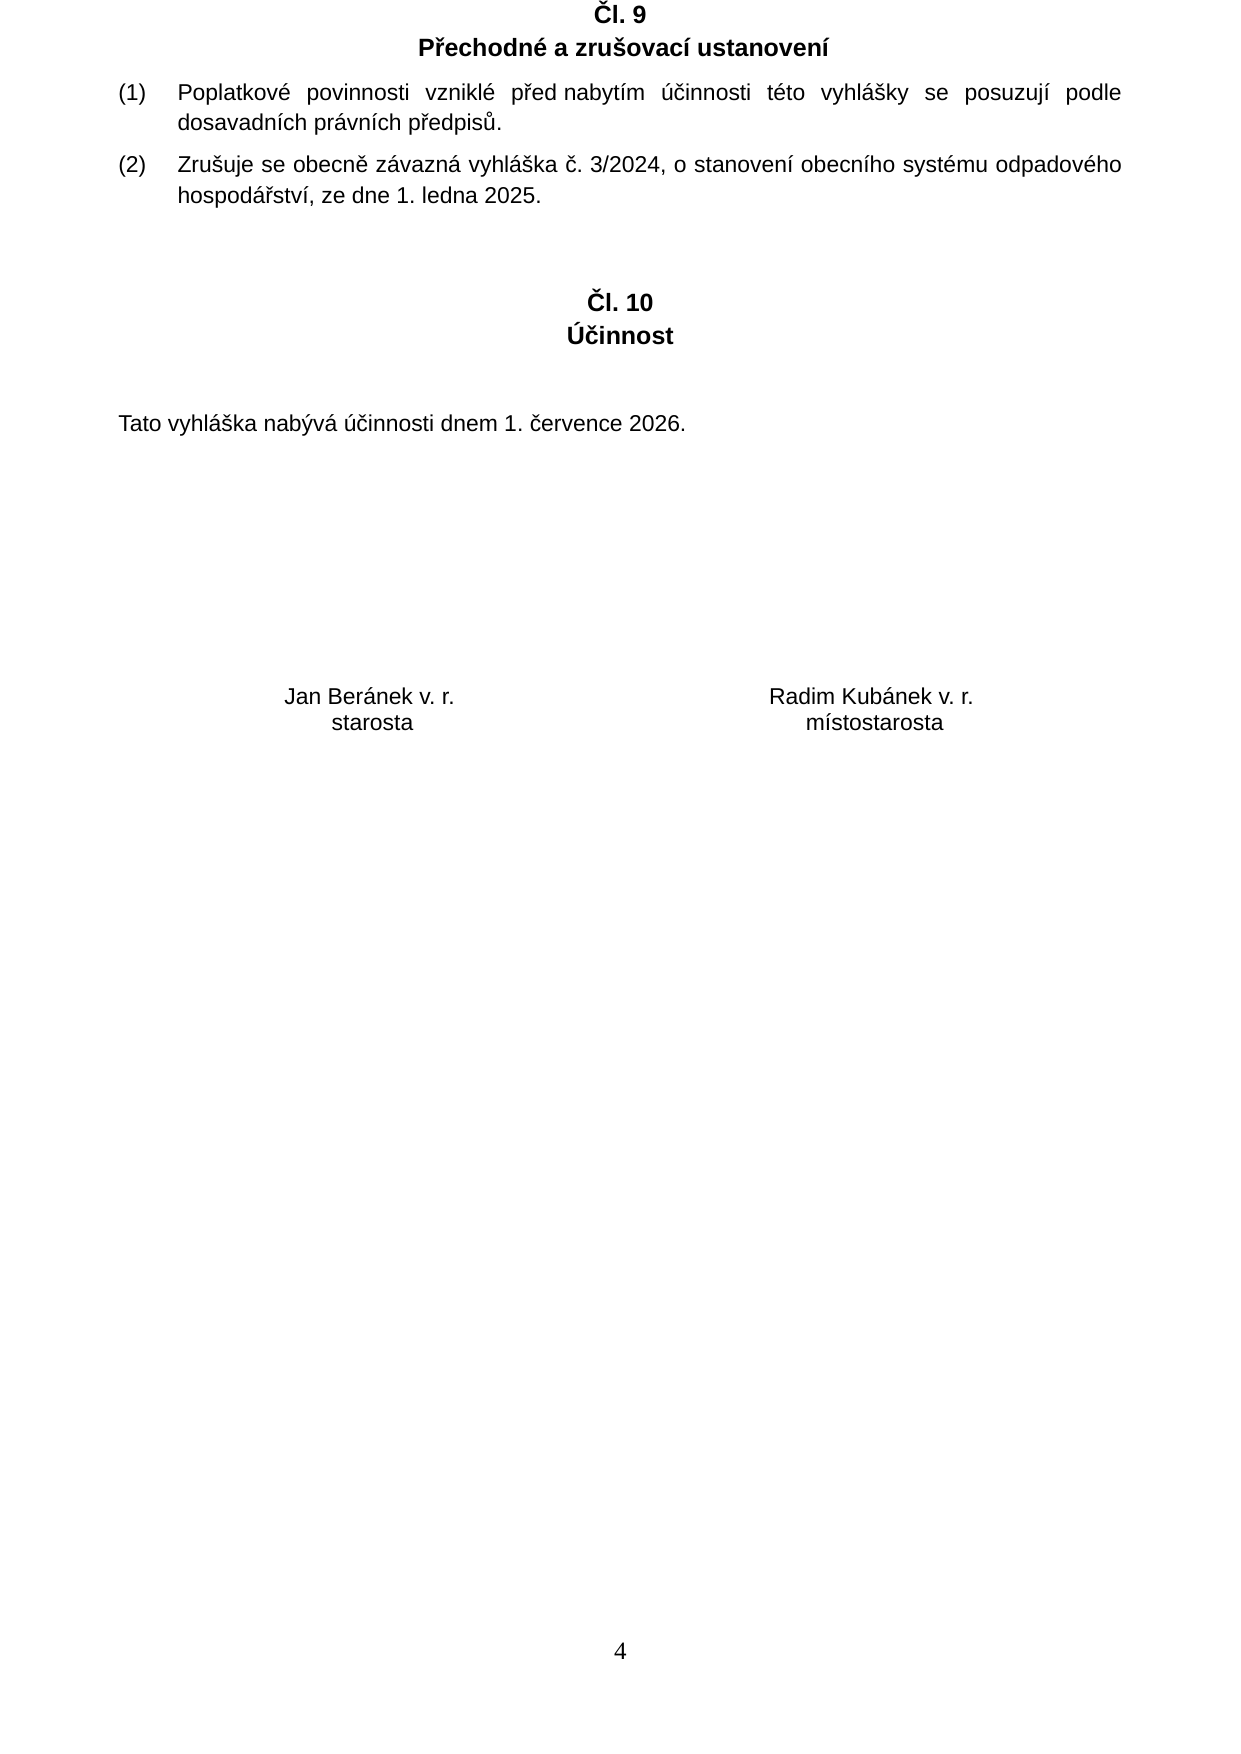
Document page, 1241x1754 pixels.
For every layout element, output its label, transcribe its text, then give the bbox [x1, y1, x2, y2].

subtitle Čl. 9 Přechodné a zrušovací ustanovení [118, 0, 1122, 62]
subtitle Čl. 10 Účinnost [118, 288, 1122, 350]
table_cell [620, 741, 1122, 859]
text Tato vyhláška nabývá účinnosti dnem 1. července 2026. [118, 409, 1122, 436]
table_cell [118, 741, 620, 859]
table_header Jan Beránek v. r. starosta [118, 623, 620, 741]
table_header Radim Kubánek v. r. místostarosta [620, 623, 1122, 741]
list Poplatkové povinnosti vzniklé před nabytím účinnosti této vyhlášky se posuzují podle dosavadních právních předpisů. [118, 78, 1122, 135]
list Zrušuje se obecně závazná vyhláška č. 3/2024, o stanovení obecního systému odpadového hospodářství, ze dne 1. ledna 2025. [118, 151, 1122, 208]
